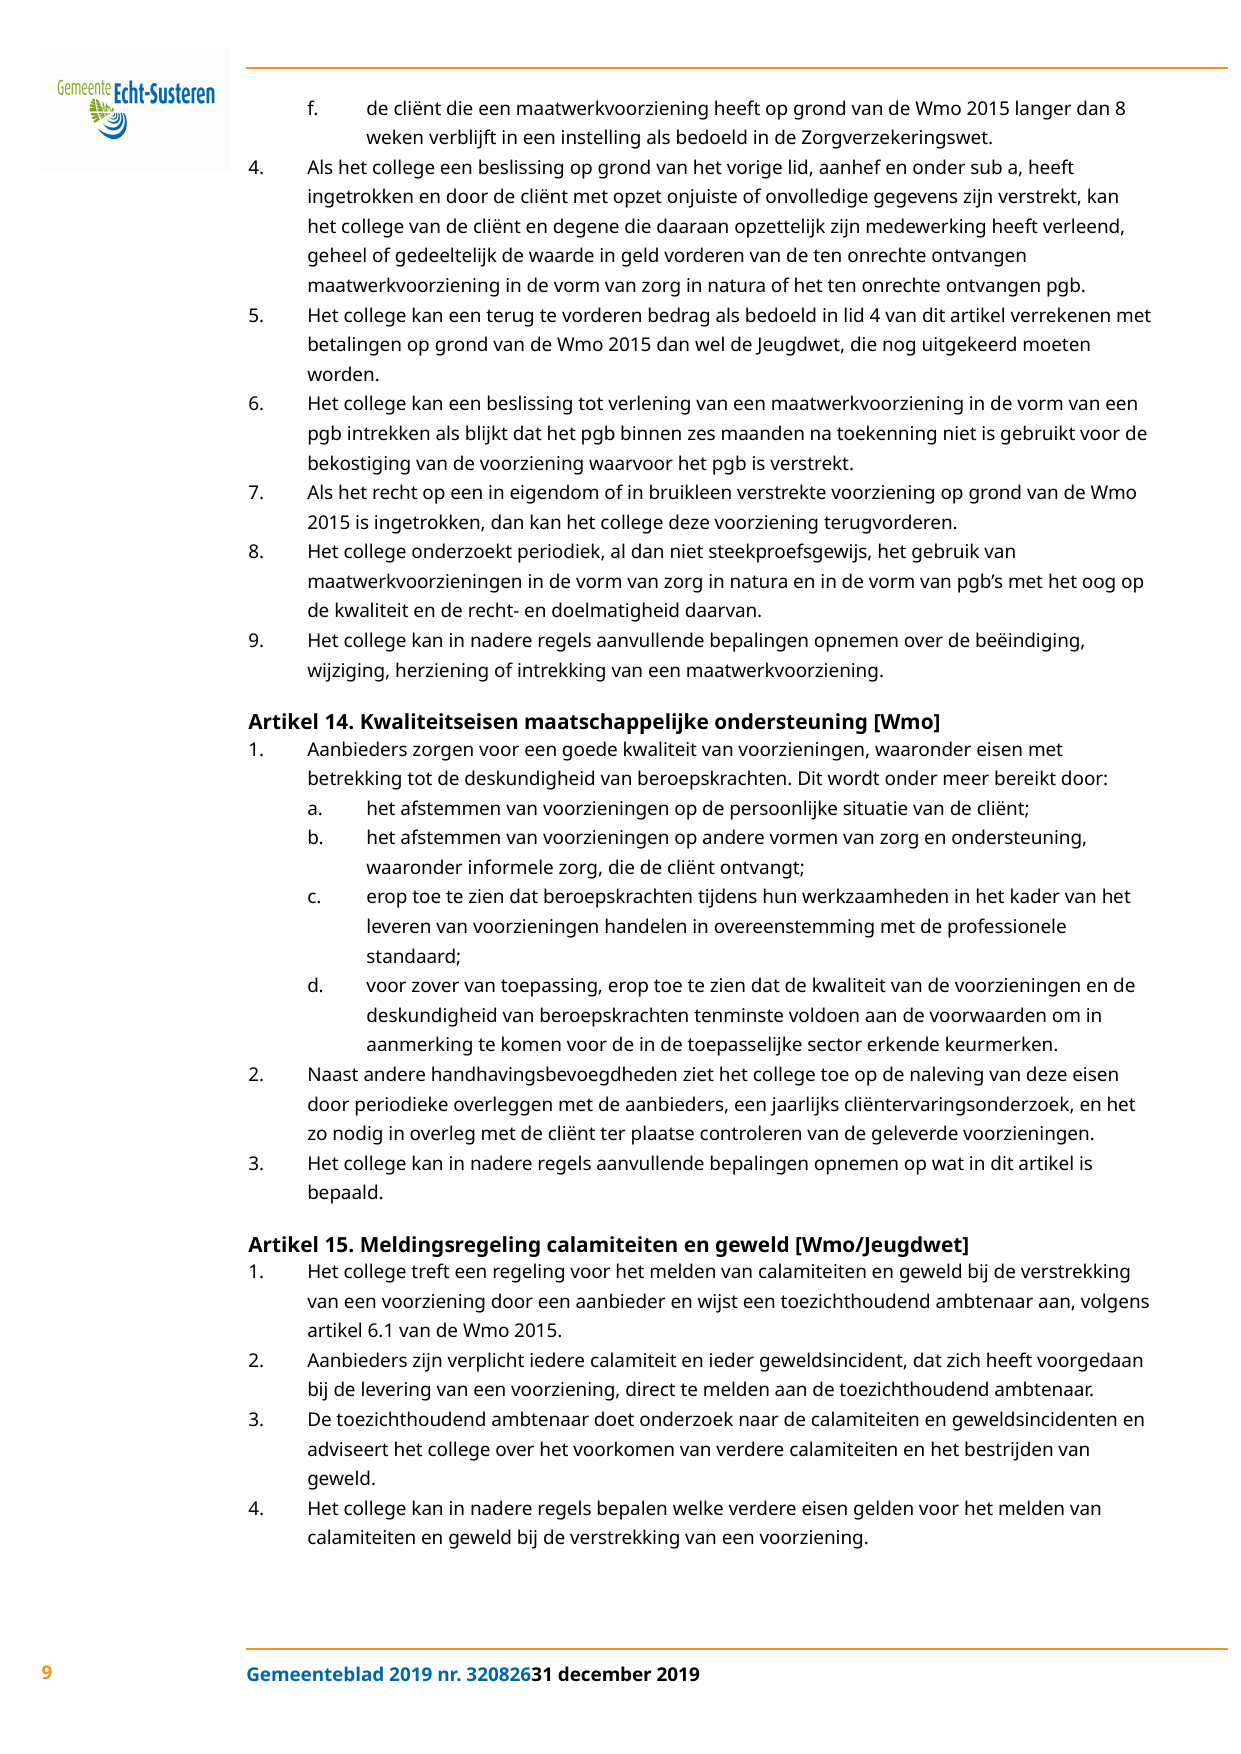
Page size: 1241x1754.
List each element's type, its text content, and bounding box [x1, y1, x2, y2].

list Het college kan in nadere regels aanvullende bepalingen opnemen over de beëindiging, wijziging, herziening of intrekking van een maatwerkvoorziening. [248, 627, 1152, 683]
list erop toe te zien dat beroepskrachten tijdens hun werkzaamheden in het kader van het leveren van voorzieningen handelen in overeenstemming met de professionele standaard; [307, 884, 1152, 968]
list Aanbieders zijn verplicht iedere calamiteit en ieder geweldsincident, dat zich heeft voorgedaan bij de levering van een voorziening, direct te melden aan de toezichthoudend ambtenaar. [248, 1347, 1152, 1402]
list de cliënt die een maatwerkvoorziening heeft op grond van de Wmo 2015 langer dan 8 weken verblijft in een instelling als bedoeld in de Zorgverzekeringswet. [307, 95, 1152, 150]
text Artikel 14. Kwaliteitseisen maatschappelijke ondersteuning [Wmo] [248, 707, 1152, 736]
list De toezichthoudend ambtenaar doet onderzoek naar de calamiteiten en geweldsincidenten en adviseert het college over het voorkomen van verdere calamiteiten en het bestrijden van geweld. [248, 1406, 1152, 1491]
list Het college kan in nadere regels bepalen welke verdere eisen gelden voor het melden van calamiteiten en geweld bij de verstrekking van een voorziening. [248, 1495, 1152, 1550]
list Als het college een beslissing op grond van het vorige lid, aanhef en onder sub a, heeft ingetrokken en door de cliënt met opzet onjuiste of onvolledige gegevens zijn verstrekt, kan het college van de cliënt en degene die daaraan opzettelijk zijn medewerking heeft verleend, geheel of gedeeltelijk de waarde in geld vorderen van de ten onrechte ontvangen maatwerkvoorziening in de vorm van zorg in natura of het ten onrechte ontvangen pgb. [248, 154, 1152, 298]
list Het college onderzoekt periodiek, al dan niet steekproefsgewijs, het gebruik van maatwerkvoorzieningen in de vorm van zorg in natura en in de vorm van pgb’s met het oog op de kwaliteit en de recht- en doelmatigheid daarvan. [248, 538, 1152, 623]
list het afstemmen van voorzieningen op de persoonlijke situatie van de cliënt; [307, 795, 1152, 821]
list Aanbieders zorgen voor een goede kwaliteit van voorzieningen, waaronder eisen met betrekking tot de deskundigheid van beroepskrachten. Dit wordt onder meer bereikt door: [248, 736, 1152, 791]
list het afstemmen van voorzieningen op andere vormen van zorg en ondersteuning, waaronder informele zorg, die de cliënt ontvangt; [307, 824, 1152, 880]
list Het college kan een beslissing tot verlening van een maatwerkvoorziening in de vorm van een pgb intrekken als blijkt dat het pgb binnen zes maanden na toekenning niet is gebruikt voor de bekostiging van de voorziening waarvoor het pgb is verstrekt. [248, 391, 1152, 476]
list Het college kan in nadere regels aanvullende bepalingen opnemen op wat in dit artikel is bepaald. [248, 1150, 1152, 1205]
list Als het recht op een in eigendom of in bruikleen verstrekte voorziening op grond van de Wmo 2015 is ingetrokken, dan kan het college deze voorziening terugvorderen. [248, 479, 1152, 535]
list voor zover van toepassing, erop toe te zien dat de kwaliteit van de voorzieningen en de deskundigheid van beroepskrachten tenminste voldoen aan de voorwaarden om in aanmerking te komen voor de in de toepasselijke sector erkende keurmerken. [307, 972, 1152, 1057]
list Naast andere handhavingsbevoegdheden ziet het college toe op de naleving van deze eisen door periodieke overleggen met de aanbieders, een jaarlijks cliëntervaringsonderzoek, en het zo nodig in overleg met de cliënt ter plaatse controleren van de geleverde voorzieningen. [248, 1061, 1152, 1146]
text Artikel 15. Meldingsregeling calamiteiten en geweld [Wmo/Jeugdwet] [248, 1230, 1152, 1258]
picture [41, 47, 231, 172]
list Het college kan een terug te vorderen bedrag als bedoeld in lid 4 van dit artikel verrekenen met betalingen op grond van de Wmo 2015 dan wel de Jeugdwet, die nog uitgekeerd moeten worden. [248, 302, 1152, 387]
list Het college treft een regeling voor het melden van calamiteiten en geweld bij de verstrekking van een voorziening door een aanbieder en wijst een toezichthoudend ambtenaar aan, volgens artikel 6.1 van de Wmo 2015. [248, 1258, 1152, 1343]
